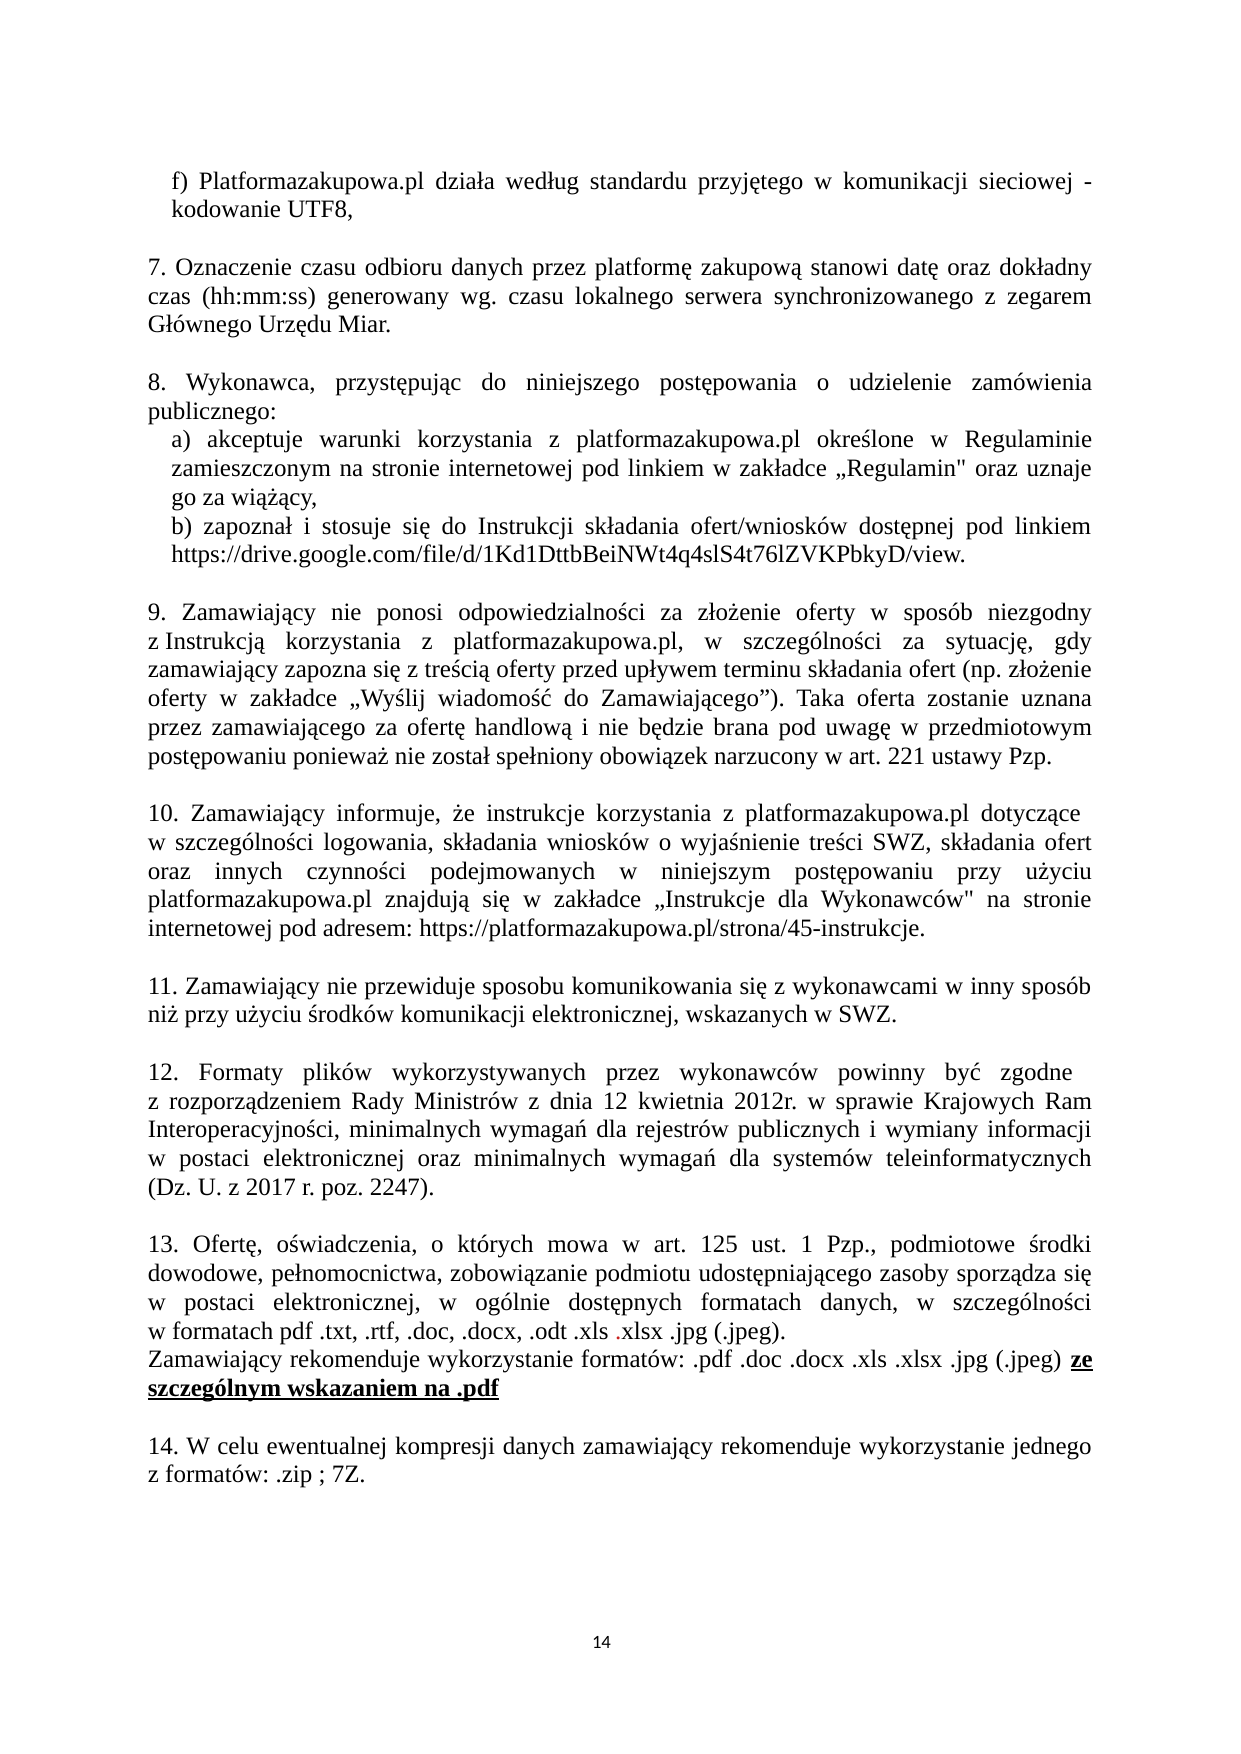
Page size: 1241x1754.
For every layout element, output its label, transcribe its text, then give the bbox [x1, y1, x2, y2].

text 9. Zamawiający nie ponosi odpowiedzialności za złożenie oferty w sposób niezgodny z Instrukcją korzystania z platformazakupowa.pl, w szczególności za sytuację, gdy zamawiający zapozna się z treścią oferty przed upływem terminu składania ofert (np. złożenie oferty w zakładce „Wyślij wiadomość do Zamawiającego”). Taka oferta zostanie uznana przez zamawiającego za ofertę handlową i nie będzie brana pod uwagę w przedmiotowym postępowaniu ponieważ nie został spełniony obowiązek narzucony w art. 221 ustawy Pzp. [148, 597, 1093, 769]
text 12. Formaty plików wykorzystywanych przez wykonawców powinny być zgodne z rozporządzeniem Rady Ministrów z dnia 12 kwietnia 2012r. w sprawie Krajowych Ram Interoperacyjności, minimalnych wymagań dla rejestrów publicznych i wymiany informacji w postaci elektronicznej oraz minimalnych wymagań dla systemów teleinformatycznych (Dz. U. z 2017 r. poz. 2247). [148, 1057, 1093, 1201]
text f) Platformazakupowa.pl działa według standardu przyjętego w komunikacji sieciowej - kodowanie UTF8, [171, 166, 1093, 223]
text 8. Wykonawca, przystępując do niniejszego postępowania o udzielenie zamówienia publicznego: [148, 367, 1093, 424]
text 14. W celu ewentualnej kompresji danych zamawiający rekomenduje wykorzystanie jednego z formatów: .zip ; 7Z. [148, 1431, 1093, 1488]
text 10. Zamawiający informuje, że instrukcje korzystania z platformazakupowa.pl dotyczące w szczególności logowania, składania wniosków o wyjaśnienie treści SWZ, składania ofert oraz innych czynności podejmowanych w niniejszym postępowaniu przy użyciu platformazakupowa.pl znajdują się w zakładce „Instrukcje dla Wykonawców" na stronie internetowej pod adresem: https://platformazakupowa.pl/strona/45-instrukcje. [148, 798, 1093, 942]
text 13. Ofertę, oświadczenia, o których mowa w art. 125 ust. 1 Pzp., podmiotowe środki dowodowe, pełnomocnictwa, zobowiązanie podmiotu udostępniającego zasoby sporządza się w postaci elektronicznej, w ogólnie dostępnych formatach danych, w szczególności w formatach pdf .txt, .rtf, .doc, .docx, .odt .xls .xlsx .jpg (.jpeg). [148, 1229, 1093, 1344]
text Zamawiający rekomenduje wykorzystanie formatów: .pdf .doc .docx .xls .xlsx .jpg (.jpeg) ze szczególnym wskazaniem na .pdf [148, 1344, 1093, 1402]
text 7. Oznaczenie czasu odbioru danych przez platformę zakupową stanowi datę oraz dokładny czas (hh:mm:ss) generowany wg. czasu lokalnego serwera synchronizowanego z zegarem Głównego Urzędu Miar. [148, 252, 1093, 338]
text 11. Zamawiający nie przewiduje sposobu komunikowania się z wykonawcami w inny sposób niż przy użyciu środków komunikacji elektronicznej, wskazanych w SWZ. [148, 971, 1093, 1028]
text b) zapoznał i stosuje się do Instrukcji składania ofert/wniosków dostępnej pod linkiem https://drive.google.com/file/d/1Kd1DttbBeiNWt4q4slS4t76lZVKPbkyD/view. [171, 511, 1093, 568]
text a) akceptuje warunki korzystania z platformazakupowa.pl określone w Regulaminie zamieszczonym na stronie internetowej pod linkiem w zakładce „Regulamin" oraz uznaje go za wiążący, [171, 424, 1093, 511]
